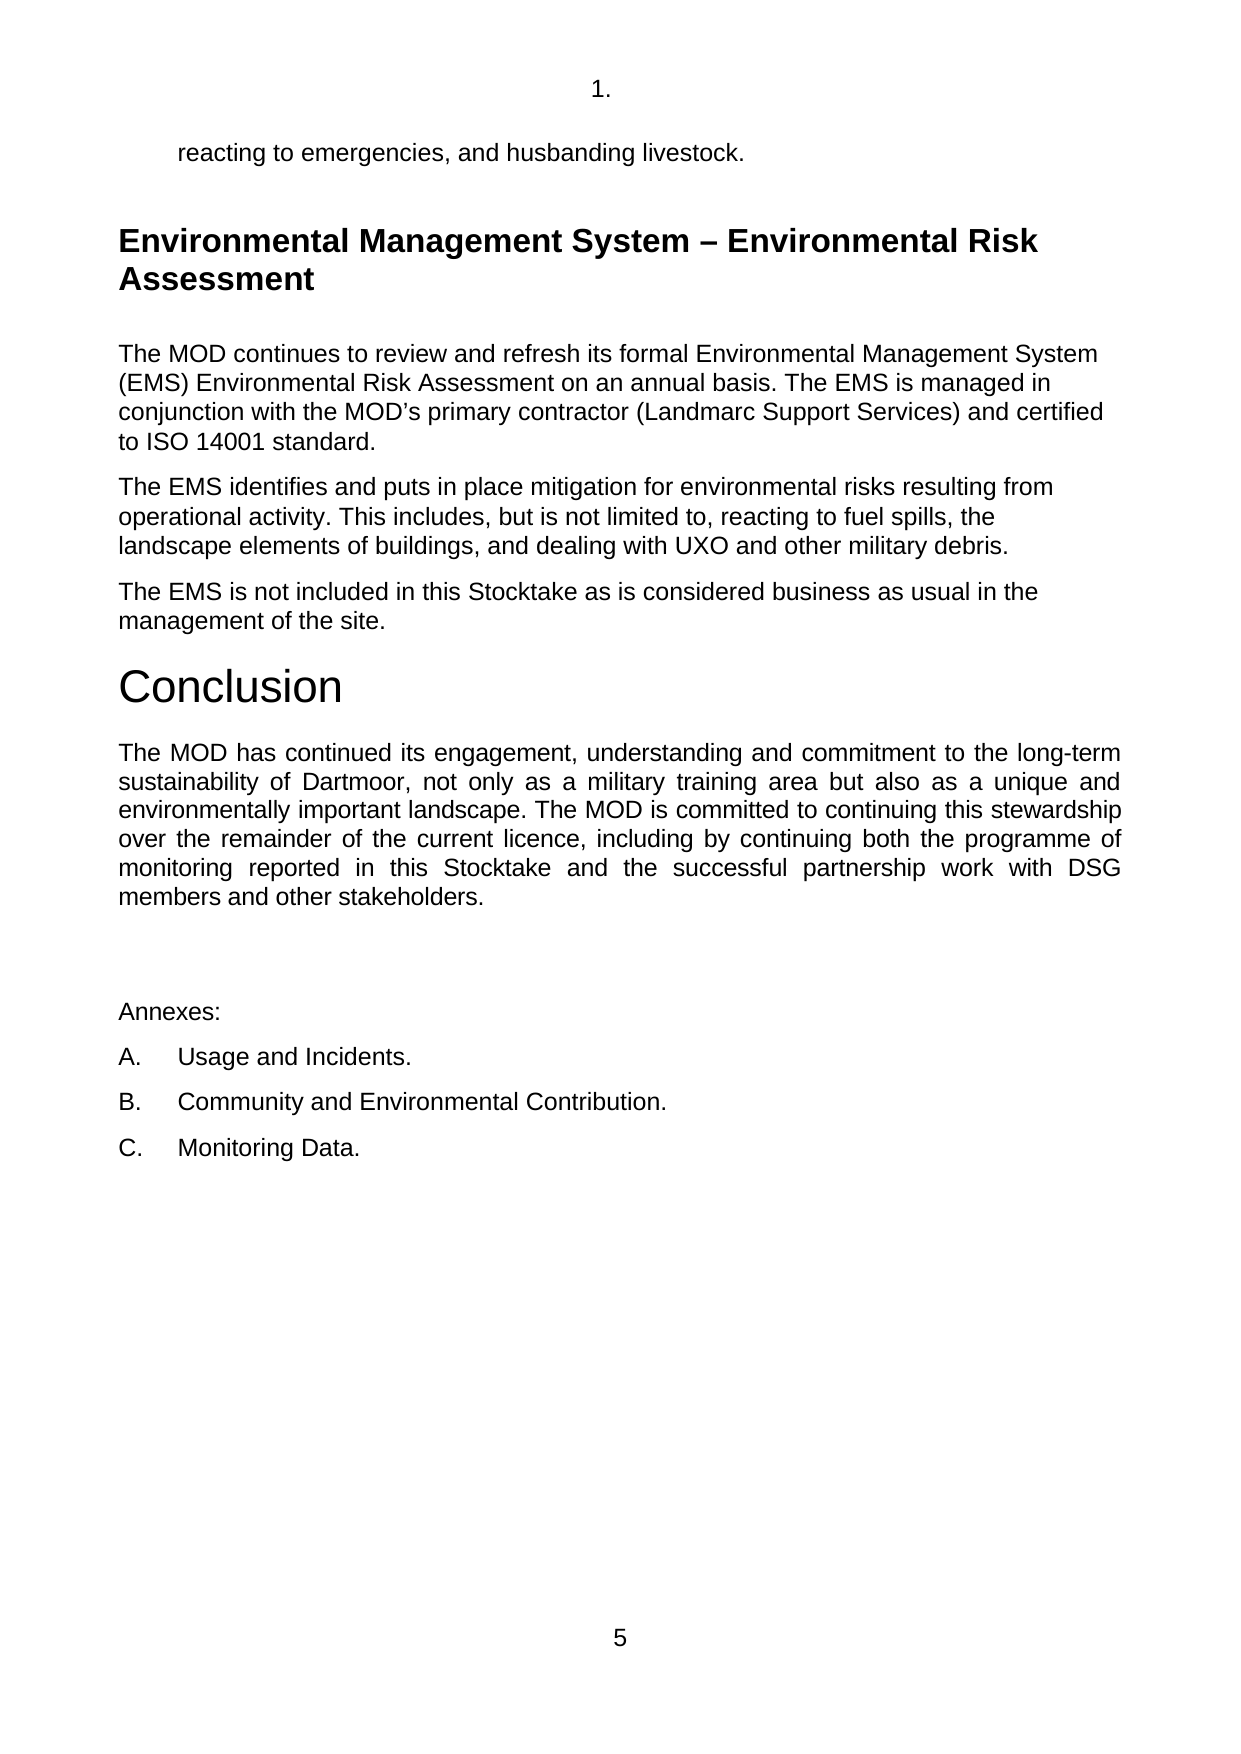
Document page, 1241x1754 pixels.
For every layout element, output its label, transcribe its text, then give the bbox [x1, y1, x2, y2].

text The MOD has continued its engagement, understanding and commitment to the long-term sustainability of Dartmoor, not only as a military training area but also as a unique and environmentally important landscape. The MOD is committed to continuing this stewardship over the remainder of the current licence, including by continuing both the programme of monitoring reported in this Stocktake and the successful partnership work with DSG members and other stakeholders. [118, 738, 1122, 910]
list reacting to emergencies, and husbanding livestock. [177, 138, 1109, 166]
text The MOD continues to review and refresh its formal Environmental Management System (EMS) Environmental Risk Assessment on an annual basis. The EMS is managed in conjunction with the MOD’s primary contractor (Landmarc Support Services) and certified to ISO 14001 standard. [118, 339, 1109, 455]
text The EMS identifies and puts in place mitigation for environmental risks resulting from operational activity. This includes, but is not limited to, reacting to fuel spills, the landscape elements of buildings, and dealing with UXO and other military debris. [118, 472, 1109, 559]
subtitle Conclusion [118, 660, 1122, 713]
subtitle Environmental Management System – Environmental Risk Assessment [118, 221, 1122, 297]
text Annexes: [118, 996, 1122, 1025]
list Community and Environmental Contribution. [118, 1087, 1109, 1116]
text The EMS is not included in this Stocktake as is considered business as usual in the management of the site. [118, 576, 1109, 634]
list Usage and Incidents. [118, 1042, 1109, 1070]
list Monitoring Data. [118, 1133, 1109, 1162]
